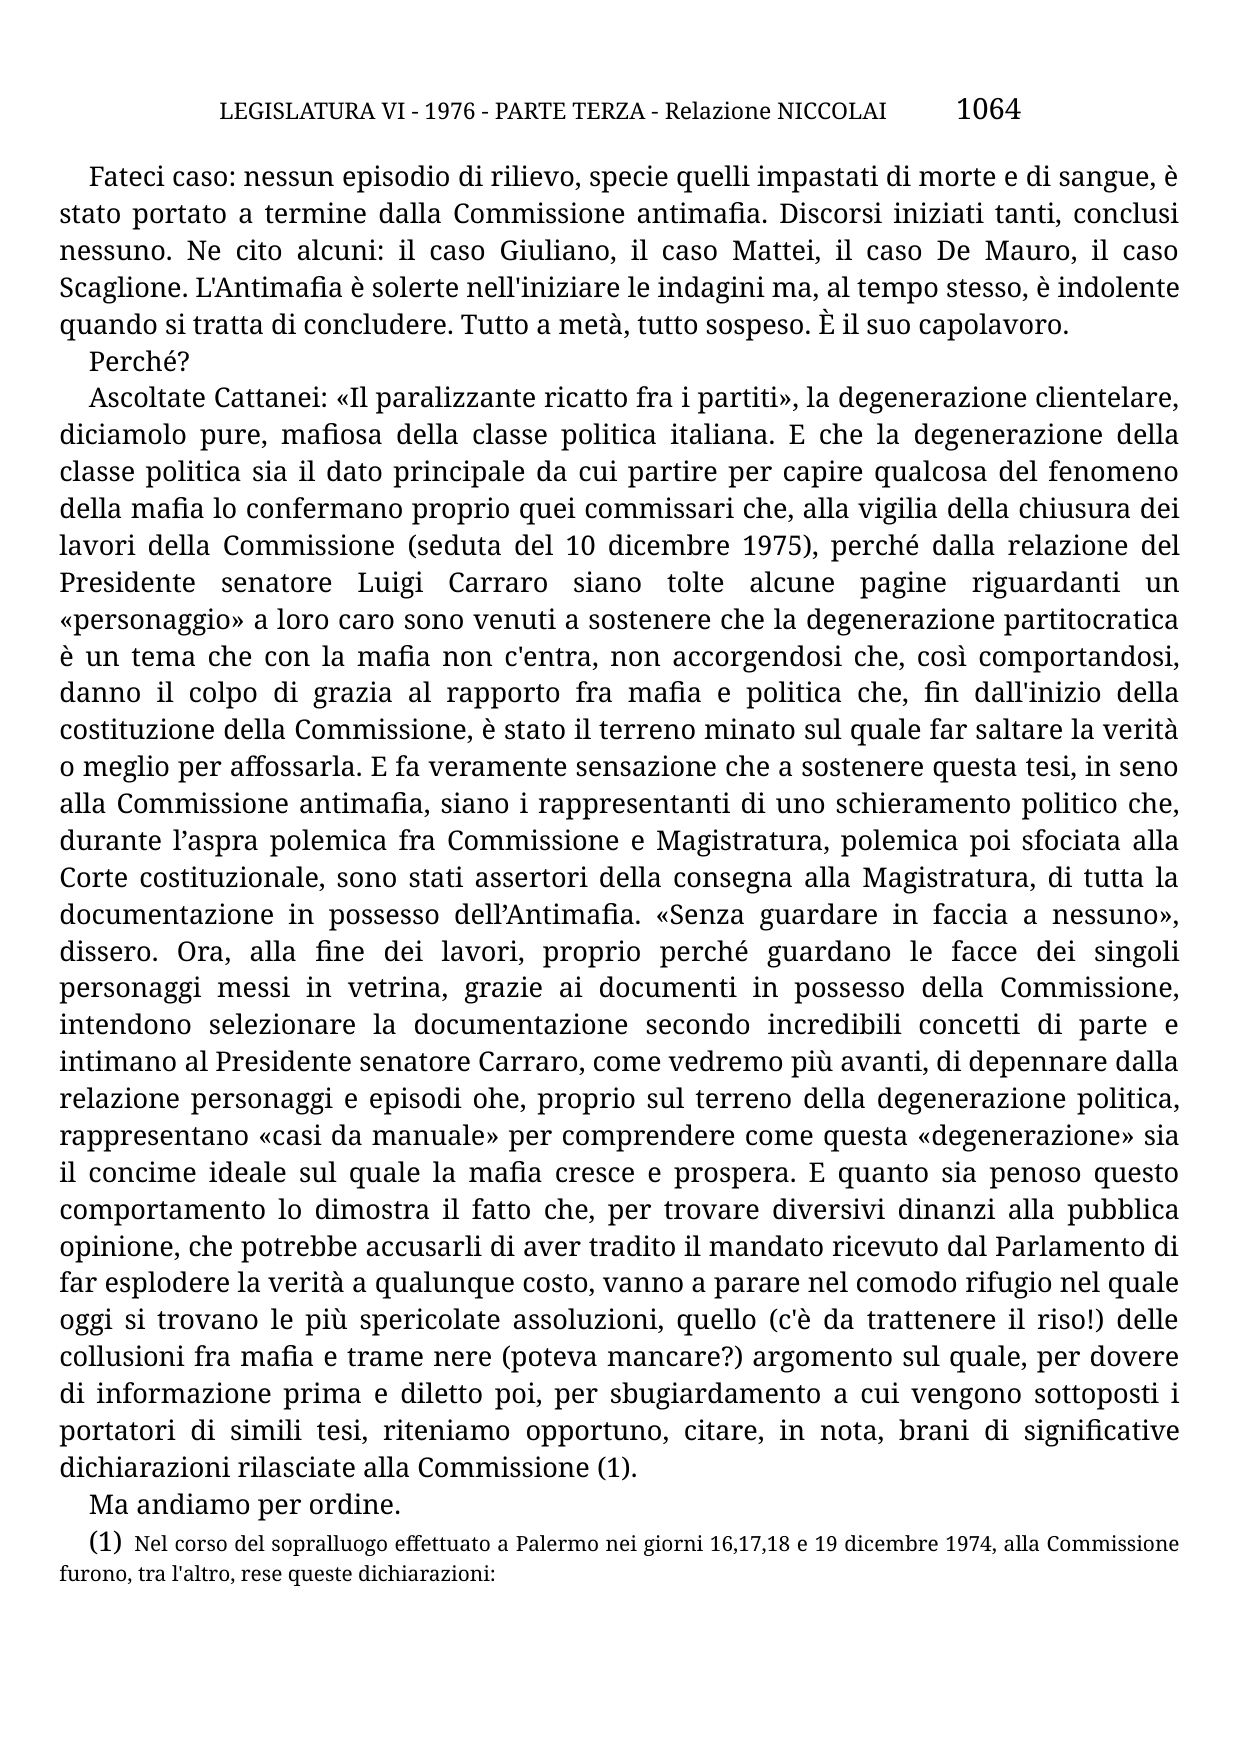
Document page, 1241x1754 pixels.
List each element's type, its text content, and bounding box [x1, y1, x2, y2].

text Ascoltate Cattanei: «Il paralizzante ricatto fra i partiti», la degenerazione clientelare, diciamolo pure, mafiosa della classe politica italiana. E che la degenerazione della classe politica sia il dato principale da cui partire per capire qualcosa del fenomeno della mafia lo confermano proprio quei commissari che, alla vigilia della chiusura dei lavori della Commissione (seduta del 10 dicembre 1975), perché dalla relazione del Presidente senatore Luigi Carraro siano tolte alcune pagine riguardanti un «personaggio» a loro caro sono venuti a sostenere che la degenerazione partitocratica è un tema che con la mafia non c'entra, non accorgendosi che, così comportandosi, danno il colpo di grazia al rapporto fra mafia e politica che, fin dall'inizio della costituzione della Commissione, è stato il terreno minato sul quale far saltare la verità o meglio per affossarla. E fa veramente sensazione che a sostenere questa tesi, in seno alla Commissione antimafia, siano i rappresentanti di uno schieramento politico che, durante l’aspra polemica fra Commissione e Magistratura, polemica poi sfociata alla Corte costituzionale, sono stati assertori della consegna alla Magistratura, di tutta la documentazione in possesso dell’Antimafia. «Senza guardare in faccia a nessuno», dissero. Ora, alla fine dei lavori, proprio perché guardano le facce dei singoli personaggi messi in vetrina, grazie ai documenti in possesso della Commissione, intendono selezionare la documentazione secondo incredibili concetti di parte e intimano al Presidente senatore Carraro, come vedremo più avanti, di depennare dalla relazione personaggi e episodi ohe, proprio sul terreno della degenerazione politica, rappresentano «casi da manuale» per comprendere come questa «degenerazione» sia il concime ideale sul quale la mafia cresce e prospera. E quanto sia penoso questo comportamento lo dimostra il fatto che, per trovare diversivi dinanzi alla pubblica opinione, che potrebbe accusarli di aver tradito il mandato ricevuto dal Parlamento di far esplodere la verità a qualunque costo, vanno a parare nel comodo rifugio nel quale oggi si trovano le più spericolate assoluzioni, quello (c'è da trattenere il riso!) delle collusioni fra mafia e trame nere (poteva mancare?) argomento sul quale, per dovere di informazione prima e diletto poi, per sbugiardamento a cui vengono sottoposti i portatori di simili tesi, riteniamo opportuno, citare, in nota, brani di significative dichiarazioni rilasciate alla Commissione (1). [59, 379, 1181, 1485]
text Ma andiamo per ordine. [59, 1485, 1181, 1522]
text Perché? [59, 342, 1181, 379]
list Nel corso del sopralluogo effettuato a Palermo nei giorni 16,17,18 e 19 dicembre 1974, alla Commissione furono, tra l'altro, rese queste dichiarazioni: [59, 1522, 1181, 1587]
text Fateci caso: nessun episodio di rilievo, specie quelli impastati di morte e di sangue, è stato portato a termine dalla Commissione antimafia. Discorsi iniziati tanti, conclusi nessuno. Ne cito alcuni: il caso Giuliano, il caso Mattei, il caso De Mauro, il caso Scaglione. L'Antimafia è solerte nell'iniziare le indagini ma, al tempo stesso, è indolente quando si tratta di concludere. Tutto a metà, tutto sospeso. È il suo capolavoro. [59, 158, 1181, 342]
